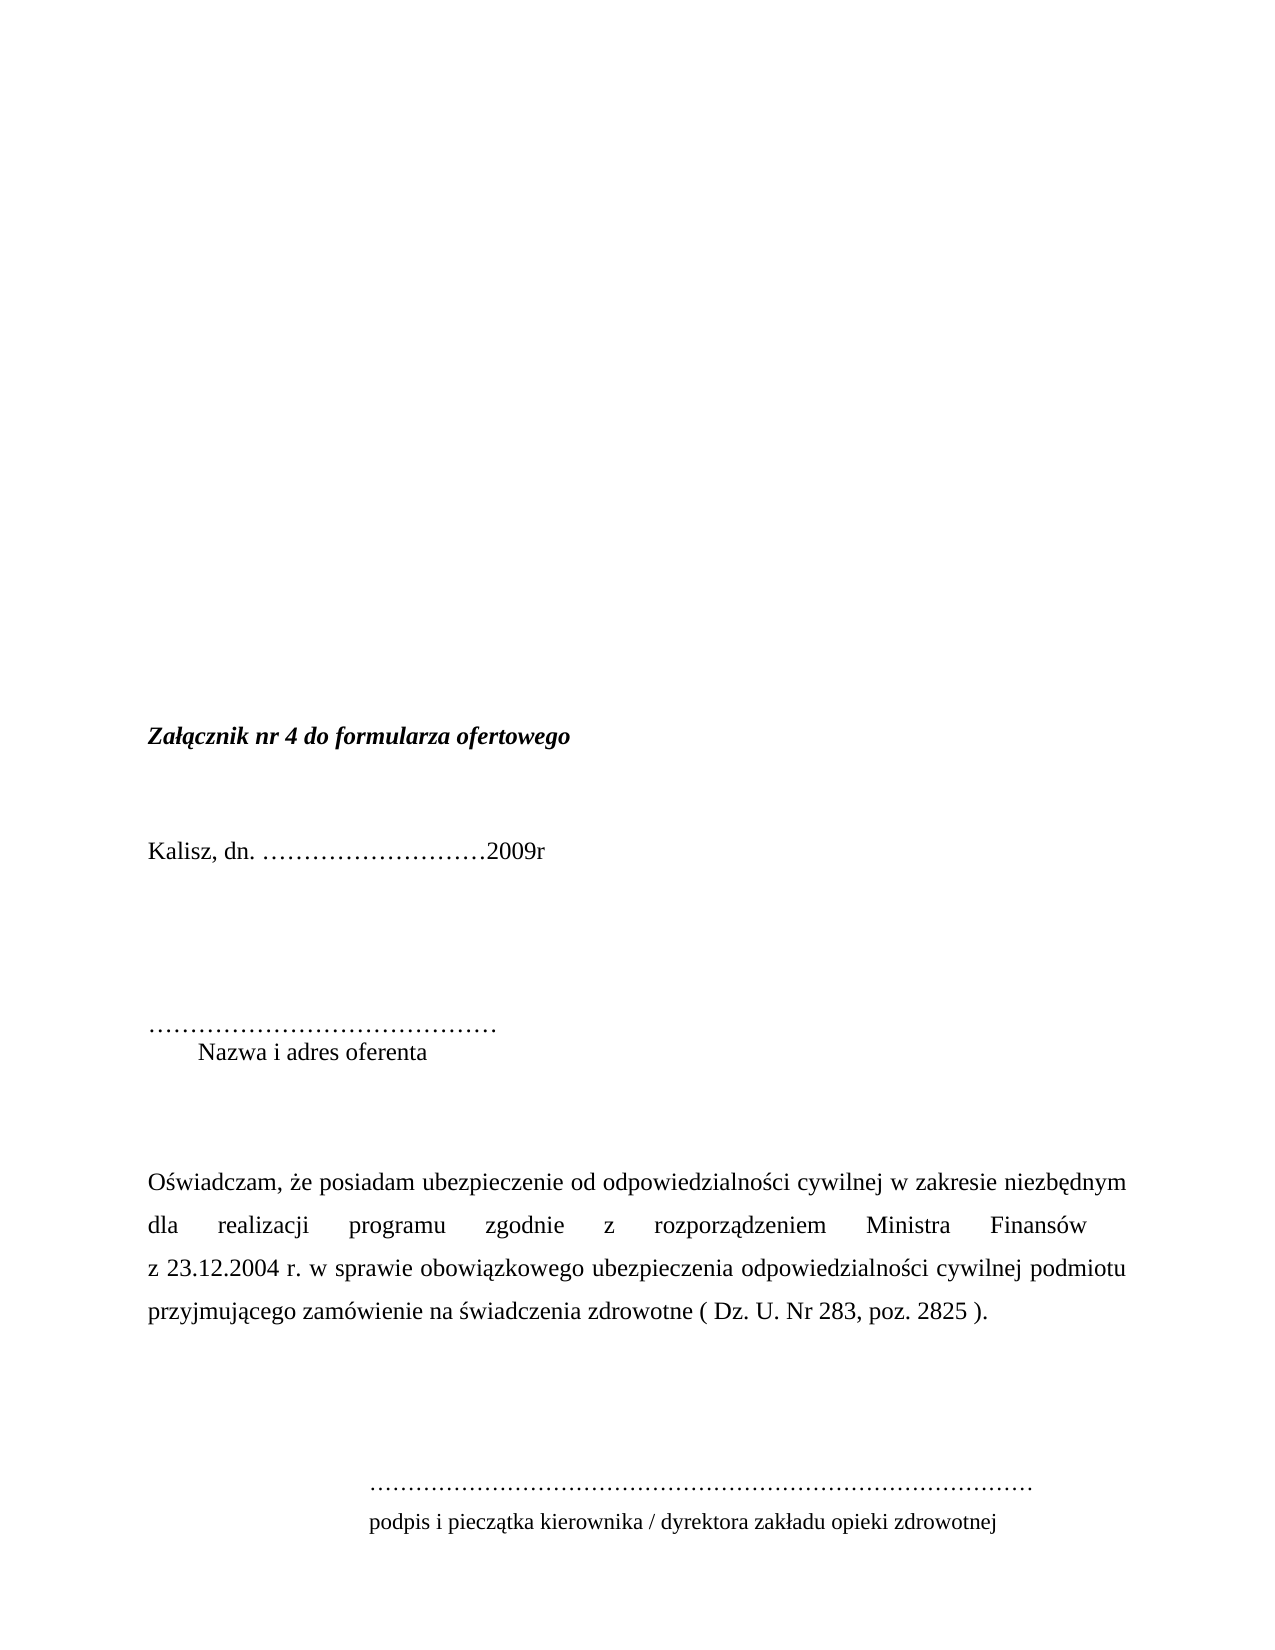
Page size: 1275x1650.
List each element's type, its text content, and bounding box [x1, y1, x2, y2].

text …………………………………………………………………………… [295, 1469, 1127, 1495]
text Kalisz, dn. ………………………2009r [148, 836, 1127, 865]
text podpis i pieczątka kierownika / dyrektora zakładu opieki zdrowotnej [369, 1508, 1127, 1534]
text …………………………………… [148, 1009, 1127, 1037]
text Załącznik nr 4 do formularza ofertowego [148, 721, 1127, 750]
text Nazwa i adres oferenta [148, 1037, 1127, 1066]
text Oświadczam, że posiadam ubezpieczenie od odpowiedzialności cywilnej w zakresie niezbędnym dla realizacji programu zgodnie z rozporządzeniem Ministra Finansów z 23.12.2004 r. w sprawie obowiązkowego ubezpieczenia odpowiedzialności cywilnej podmiotu przyjmującego zamówienie na świadczenia zdrowotne ( Dz. U. Nr 283, poz. 2825 ). [148, 1167, 1127, 1325]
